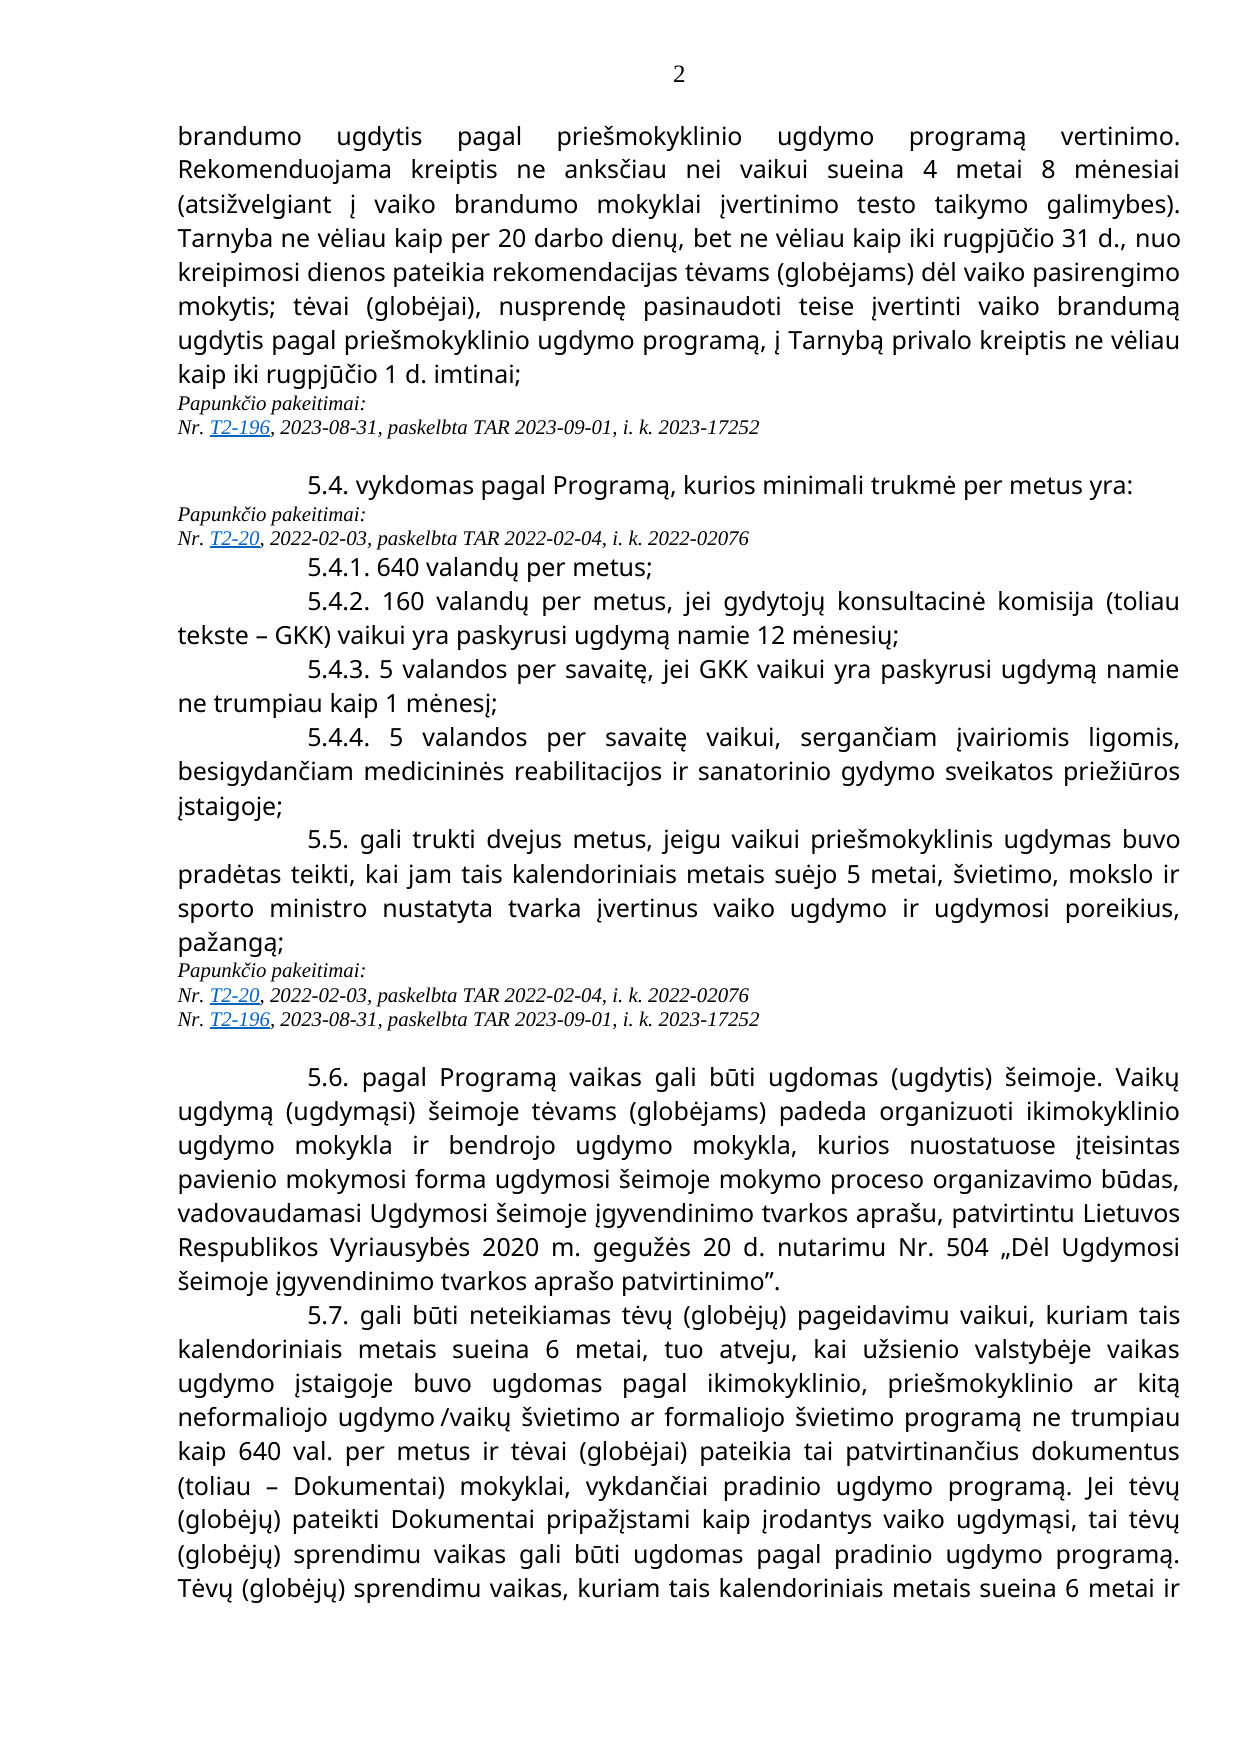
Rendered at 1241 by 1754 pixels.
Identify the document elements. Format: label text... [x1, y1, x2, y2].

text Nr. T2-20, 2022-02-03, paskelbta TAR 2022-02-04, i. k. 2022-02076 [177, 526, 1181, 550]
text Papunkčio pakeitimai: [177, 502, 1181, 526]
text Papunkčio pakeitimai: [177, 391, 1181, 415]
text Nr. T2-196, 2023-08-31, paskelbta TAR 2023-09-01, i. k. 2023-17252 [177, 415, 1181, 439]
text 5.7. gali būti neteikiamas tėvų (globėjų) pageidavimu vaikui, kuriam tais kalendoriniais metais sueina 6 metai, tuo atveju, kai užsienio valstybėje vaikas ugdymo įstaigoje buvo ugdomas pagal ikimokyklinio, priešmokyklinio ar kitą neformaliojo ugdymo /vaikų švietimo ar formaliojo švietimo programą ne trumpiau kaip 640 val. per metus ir tėvai (globėjai) pateikia tai patvirtinančius dokumentus (toliau – Dokumentai) mokyklai, vykdančiai pradinio ugdymo programą. Jei tėvų (globėjų) pateikti Dokumentai pripažįstami kaip įrodantys vaiko ugdymąsi, tai tėvų (globėjų) sprendimu vaikas gali būti ugdomas pagal pradinio ugdymo programą. Tėvų (globėjų) sprendimu vaikas, kuriam tais kalendoriniais metais sueina 6 metai ir [177, 1298, 1181, 1604]
text 5.4.2. 160 valandų per metus, jei gydytojų konsultacinė komisija (toliau tekste – GKK) vaikui yra paskyrusi ugdymą namie 12 mėnesių; [177, 584, 1181, 652]
text 5.5. gali trukti dvejus metus, jeigu vaikui priešmokyklinis ugdymas buvo pradėtas teikti, kai jam tais kalendoriniais metais suėjo 5 metai, švietimo, mokslo ir sporto ministro nustatyta tvarka įvertinus vaiko ugdymo ir ugdymosi poreikius, pažangą; [177, 822, 1181, 958]
text brandumo ugdytis pagal priešmokyklinio ugdymo programą vertinimo. Rekomenduojama kreiptis ne anksčiau nei vaikui sueina 4 metai 8 mėnesiai (atsižvelgiant į vaiko brandumo mokyklai įvertinimo testo taikymo galimybes). Tarnyba ne vėliau kaip per 20 darbo dienų, bet ne vėliau kaip iki rugpjūčio 31 d., nuo kreipimosi dienos pateikia rekomendacijas tėvams (globėjams) dėl vaiko pasirengimo mokytis; tėvai (globėjai), nusprendę pasinaudoti teise įvertinti vaiko brandumą ugdytis pagal priešmokyklinio ugdymo programą, į Tarnybą privalo kreiptis ne vėliau kaip iki rugpjūčio 1 d. imtinai; [177, 118, 1181, 391]
text 5.6. pagal Programą vaikas gali būti ugdomas (ugdytis) šeimoje. Vaikų ugdymą (ugdymąsi) šeimoje tėvams (globėjams) padeda organizuoti ikimokyklinio ugdymo mokykla ir bendrojo ugdymo mokykla, kurios nuostatuose įteisintas pavienio mokymosi forma ugdymosi šeimoje mokymo proceso organizavimo būdas, vadovaudamasi Ugdymosi šeimoje įgyvendinimo tvarkos aprašu, patvirtintu Lietuvos Respublikos Vyriausybės 2020 m. gegužės 20 d. nutarimu Nr. 504 „Dėl Ugdymosi šeimoje įgyvendinimo tvarkos aprašo patvirtinimo”. [177, 1059, 1181, 1298]
text Papunkčio pakeitimai: [177, 958, 1181, 982]
text Nr. T2-196, 2023-08-31, paskelbta TAR 2023-09-01, i. k. 2023-17252 [177, 1007, 1181, 1031]
text 5.4. vykdomas pagal Programą, kurios minimali trukmė per metus yra: [177, 467, 1181, 502]
text Nr. T2-20, 2022-02-03, paskelbta TAR 2022-02-04, i. k. 2022-02076 [177, 982, 1181, 1007]
text 5.4.4. 5 valandos per savaitę vaikui, sergančiam įvairiomis ligomis, besigydančiam medicininės reabilitacijos ir sanatorinio gydymo sveikatos priežiūros įstaigoje; [177, 720, 1181, 822]
text 5.4.1. 640 valandų per metus; [177, 550, 1181, 584]
text 5.4.3. 5 valandos per savaitę, jei GKK vaikui yra paskyrusi ugdymą namie ne trumpiau kaip 1 mėnesį; [177, 652, 1181, 720]
